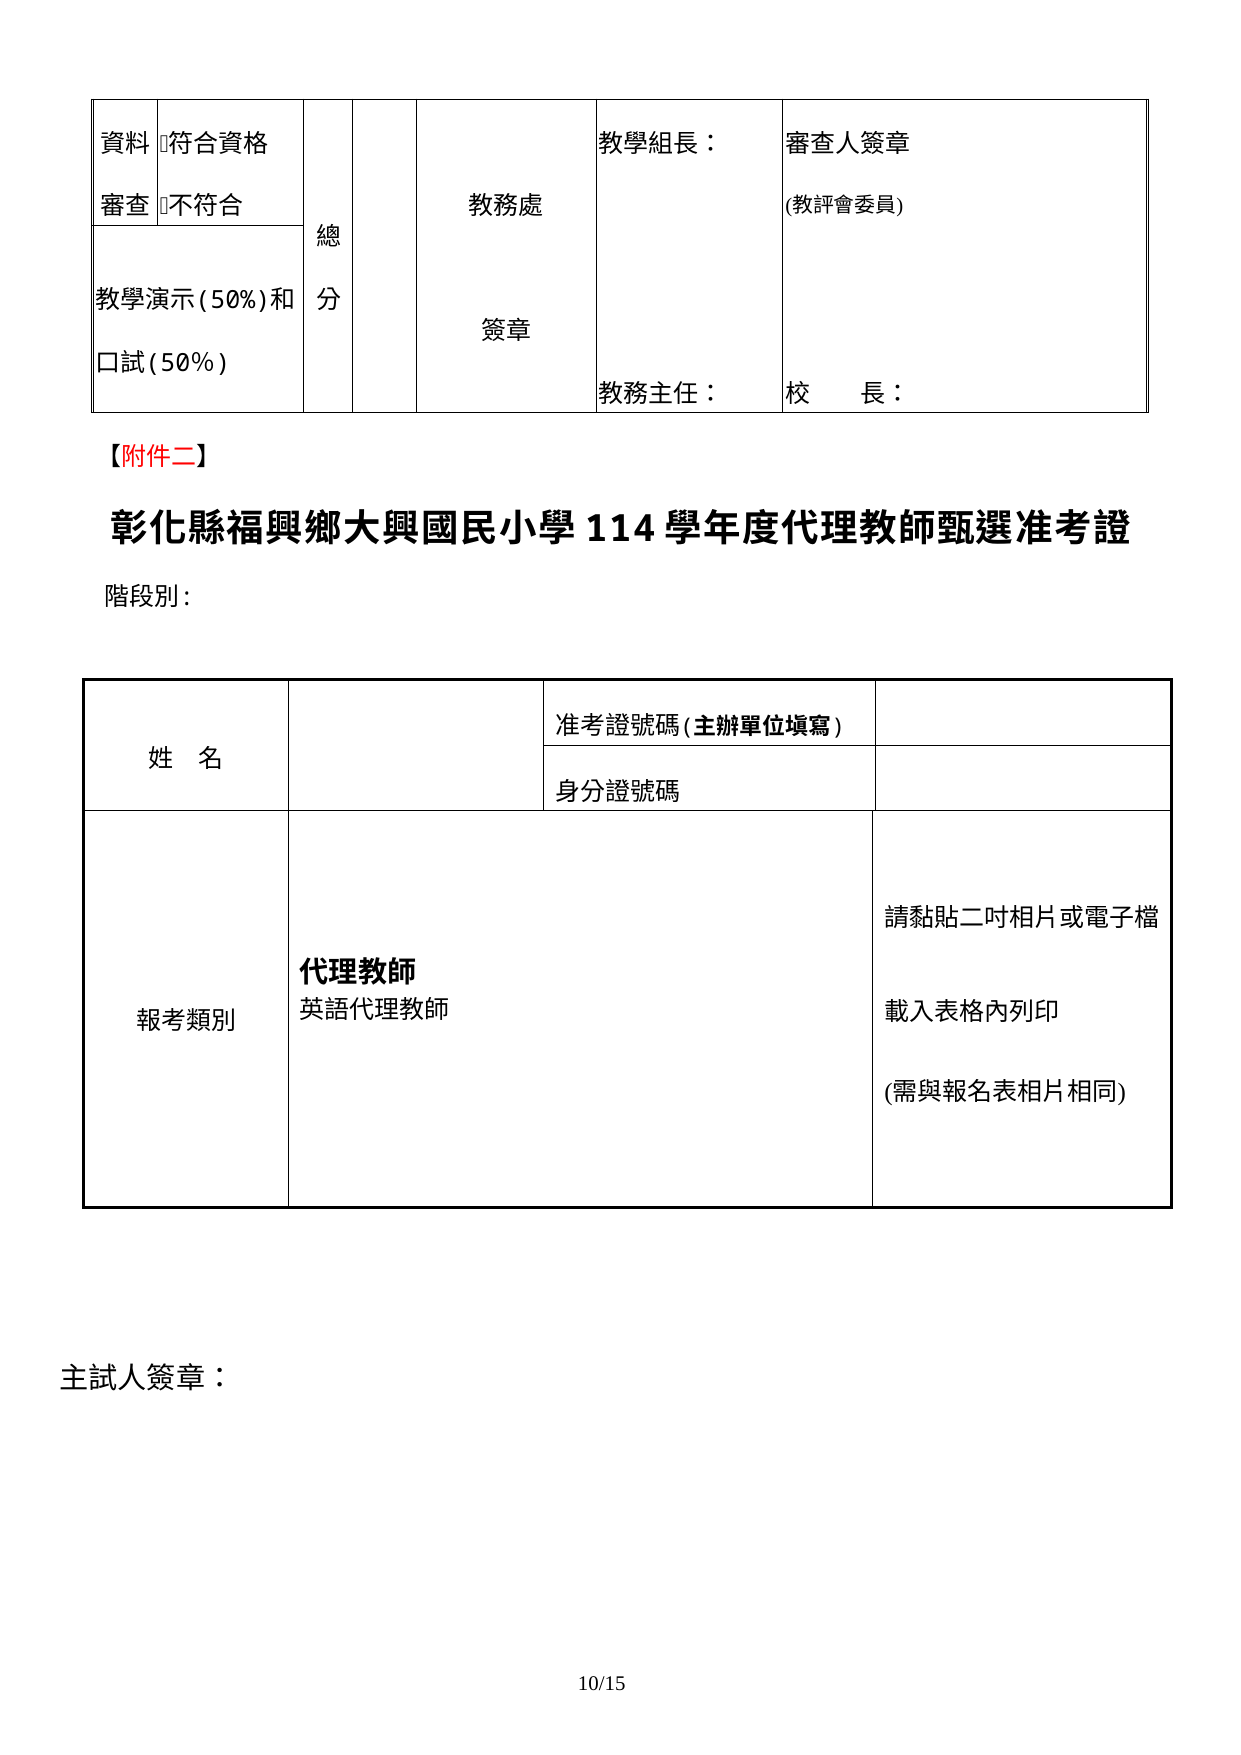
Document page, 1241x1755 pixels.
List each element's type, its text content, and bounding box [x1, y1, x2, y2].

text 階段別: [59, 553, 1181, 616]
table_cell 總分 [304, 100, 352, 412]
table_cell 教務處 簽章 [417, 100, 596, 412]
table_cell 報考類別 [85, 811, 288, 1206]
text 【附件二】 [97, 413, 1181, 476]
text 主試人簽章： [59, 1334, 1181, 1396]
table_cell 請黏貼二吋相片或電子檔載入表格內列印 (需與報名表相片相同) [873, 811, 1170, 1206]
table_cell 符合資格 不符合 [158, 100, 303, 224]
table_header [289, 681, 543, 810]
table_cell [876, 746, 1170, 810]
table_cell [353, 100, 416, 412]
text 彰化縣福興鄉大興國民小學114學年度代理教師甄選准考證 [59, 483, 1181, 546]
table_header 姓 名 [85, 681, 288, 810]
table_header 准考證號碼(主辦單位塡寫) [544, 681, 875, 744]
table_cell 教學演示(50%)和口試(50％) [94, 226, 303, 412]
table_cell 審查人簽章 (教評會委員) 校 長： [783, 100, 1146, 412]
table_cell 資料 審查 [94, 100, 157, 224]
table_cell 教學組長： 教務主任： [597, 100, 782, 412]
table_header [876, 681, 1170, 744]
table_cell 代理教師 英語代理教師 [289, 811, 872, 1206]
table_cell 身分證號碼 [544, 746, 875, 810]
